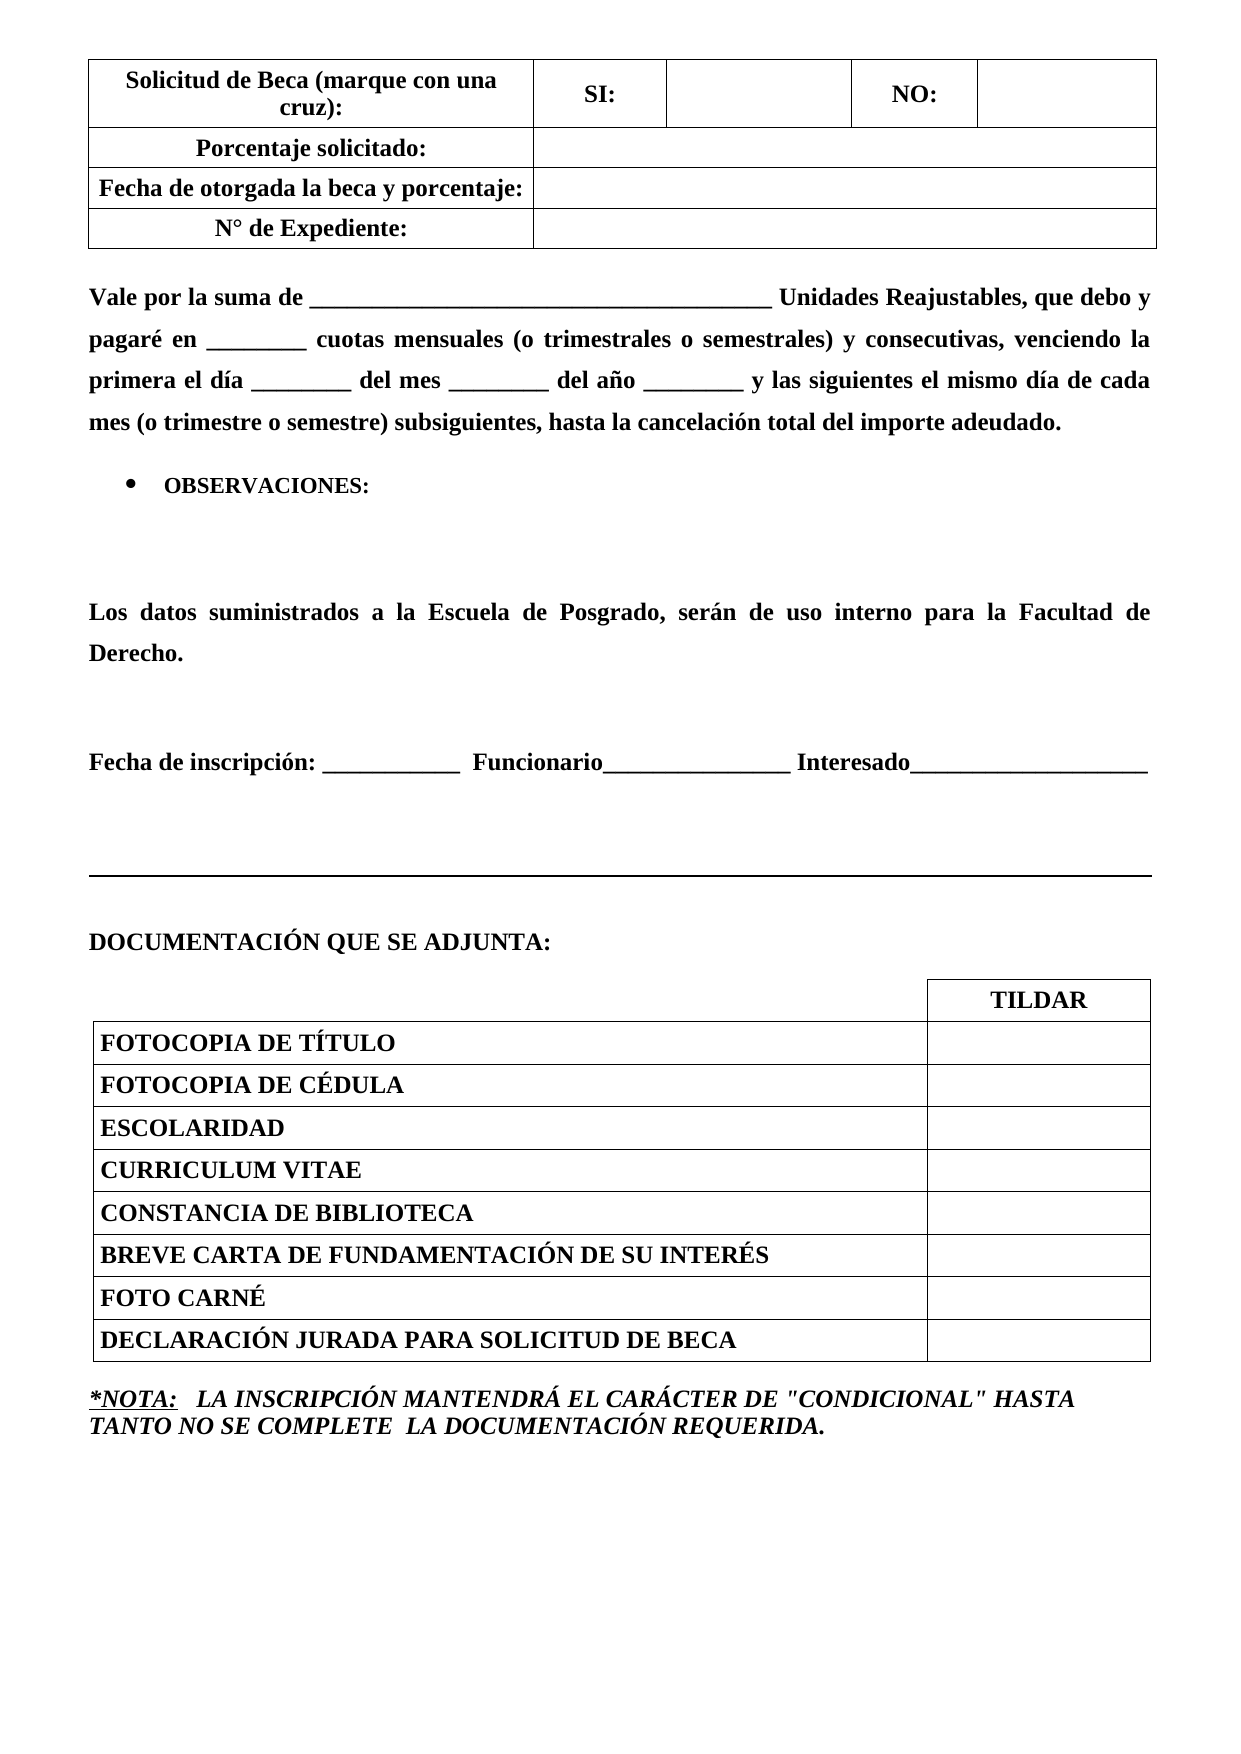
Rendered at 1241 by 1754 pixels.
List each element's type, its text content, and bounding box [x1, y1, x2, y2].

table_cell N° de Expediente: [89, 209, 533, 248]
table_cell [928, 1277, 1150, 1319]
table_cell Fecha de otorgada la beca y porcentaje: [89, 168, 533, 207]
table_cell [928, 1320, 1150, 1361]
table_header [978, 60, 1156, 127]
table_cell [534, 168, 1156, 207]
table_cell [928, 1065, 1150, 1106]
text Los datos suministrados a la Escuela de Posgrado, serán de uso interno para la Facultad de Derecho. [88, 598, 1152, 667]
table_cell [534, 209, 1156, 248]
table_cell ESCOLARIDAD [94, 1107, 927, 1149]
table_header SI: [534, 60, 666, 127]
table_header [667, 60, 851, 127]
table_cell [928, 1022, 1150, 1064]
table_cell BREVE CARTA DE FUNDAMENTACIÓN DE SU INTERÉS [94, 1235, 927, 1276]
text *NOTA: LA INSCRIPCIÓN MANTENDRÁ EL CARÁCTER DE "CONDICIONAL" HASTA TANTO NO SE COMPLETE LA DOCUMENTACIÓN REQUERIDA. [88, 1385, 1152, 1440]
table_cell CURRICULUM VITAE [94, 1150, 927, 1191]
list OBSERVACIONES: [126, 473, 1152, 500]
table_header Solicitud de Beca (marque con una cruz): [89, 60, 533, 127]
text DOCUMENTACIÓN QUE SE ADJUNTA: [88, 928, 1152, 956]
table_header [93, 979, 927, 1021]
table_cell DECLARACIÓN JURADA PARA SOLICITUD DE BECA [94, 1320, 927, 1361]
text Fecha de inscripción: ___________ Funcionario_______________ Interesado___________________ [88, 748, 1152, 776]
table_cell [928, 1235, 1150, 1276]
table_cell [928, 1107, 1150, 1149]
table_header NO: [852, 60, 977, 127]
table_cell FOTOCOPIA DE CÉDULA [94, 1065, 927, 1106]
table_cell CONSTANCIA DE BIBLIOTECA [94, 1192, 927, 1234]
table_cell FOTO CARNÉ [94, 1277, 927, 1319]
table_cell [928, 1150, 1150, 1191]
table_cell [928, 1192, 1150, 1234]
table_cell Porcentaje solicitado: [89, 128, 533, 167]
table_header TILDAR [928, 980, 1150, 1021]
table_cell FOTOCOPIA DE TÍTULO [94, 1022, 927, 1064]
table_cell [534, 128, 1156, 167]
text Vale por la suma de _____________________________________ Unidades Reajustables, que debo y pagaré en ________ cuotas mensuales (o trimestrales o semestrales) y consecutivas, venciendo la primera el día ________ del mes ________ del año ________ y las siguientes el mismo día de cada mes (o trimestre o semestre) subsiguientes, hasta la cancelación total del importe adeudado. [88, 283, 1152, 436]
